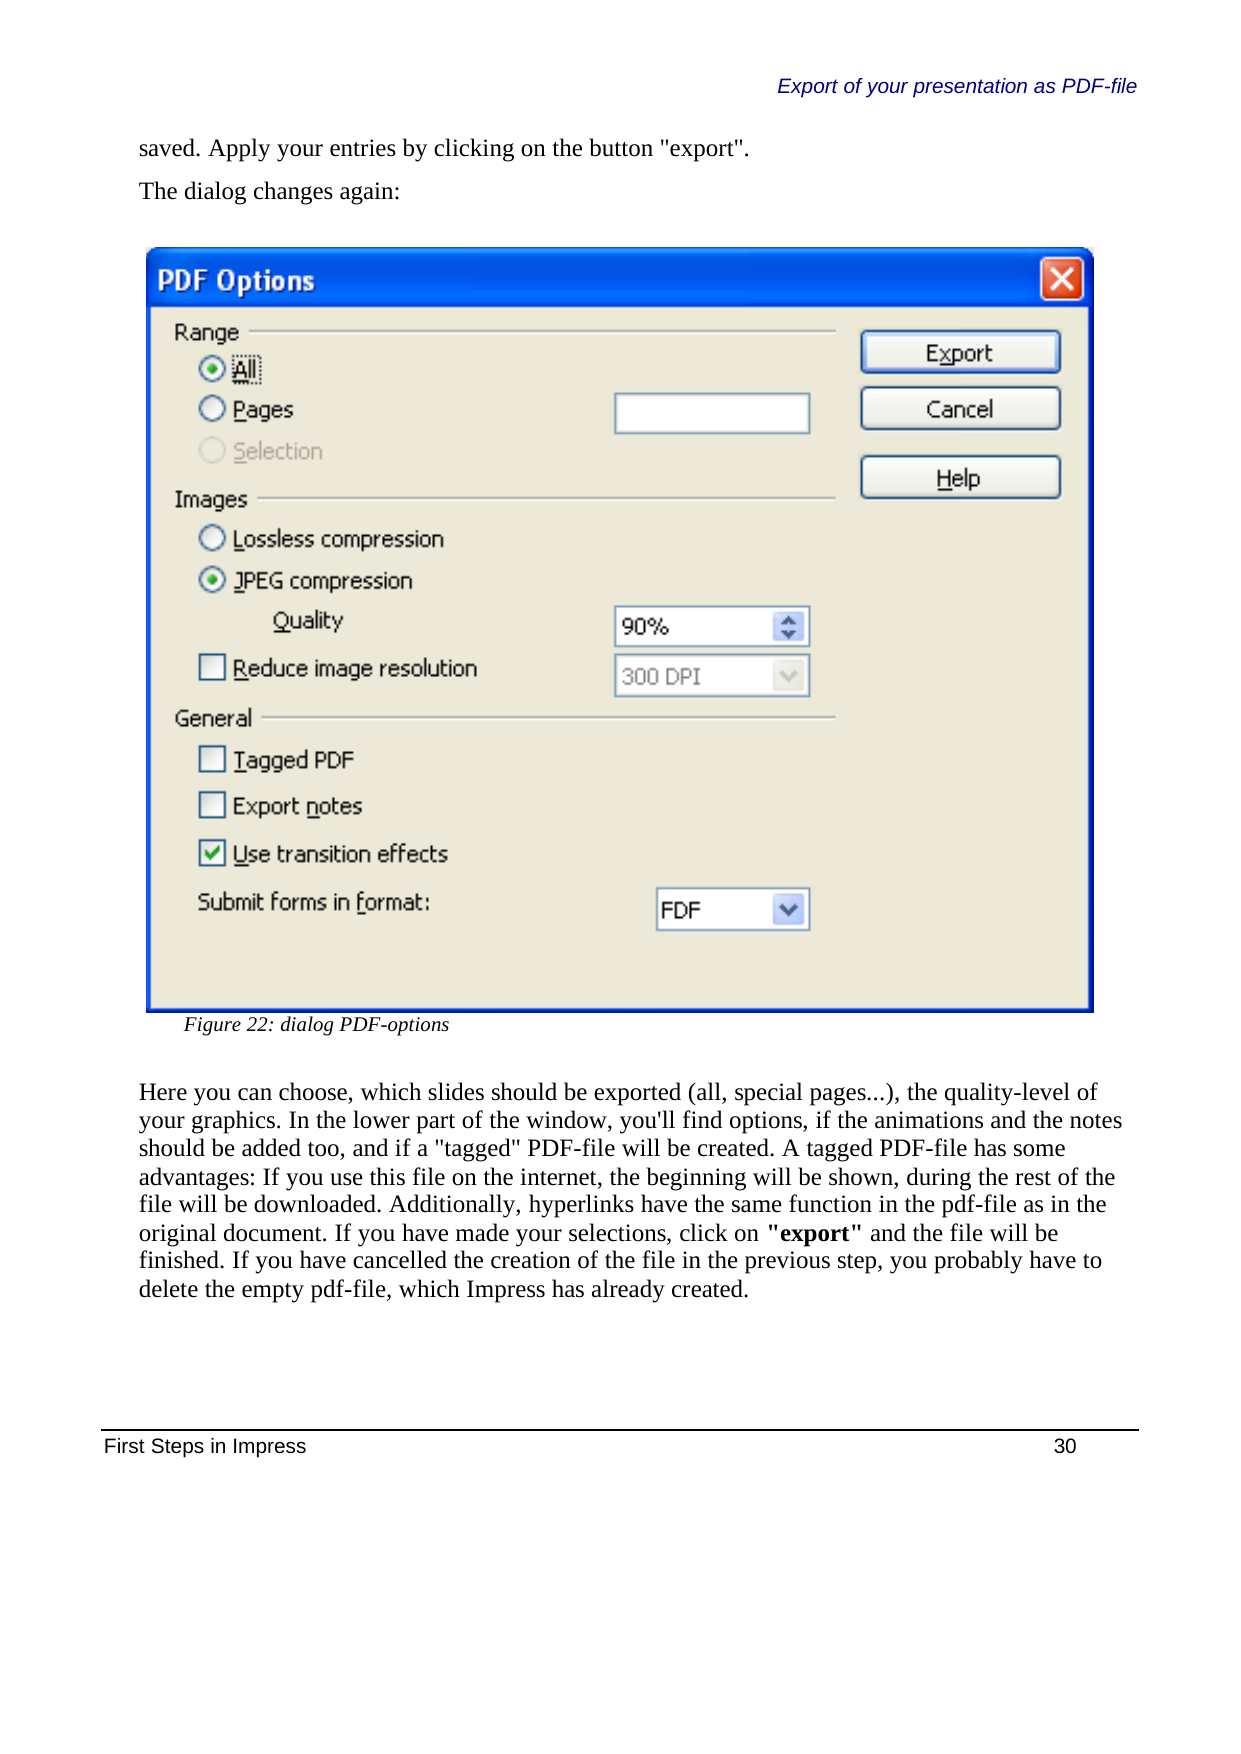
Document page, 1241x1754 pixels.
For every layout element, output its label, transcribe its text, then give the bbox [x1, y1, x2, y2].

picture [146, 247, 1094, 1013]
text Here you can choose, which slides should be exported (all, special pages...), the quality-level of your graphics. In the lower part of the window, you'll find options, if the animations and the notes should be added too, and if a "tagged" PDF-file will be created. A tagged PDF-file has some advantages: If you use this file on the internet, the beginning will be shown, during the rest of the file will be downloaded. Additionally, hyperlinks have the same function in the pdf-file as in the original document. If you have made your selections, click on "export" and the file will be finished. If you have cancelled the creation of the file in the previous step, you probably have to delete the empty pdf-file, which Impress has already created. [138, 1078, 1139, 1302]
text Figure 22: dialog PDF-options [184, 1013, 1094, 1036]
text saved. Apply your entries by clicking on the button "export". [138, 134, 1139, 162]
text The dialog changes again: [138, 177, 1139, 205]
